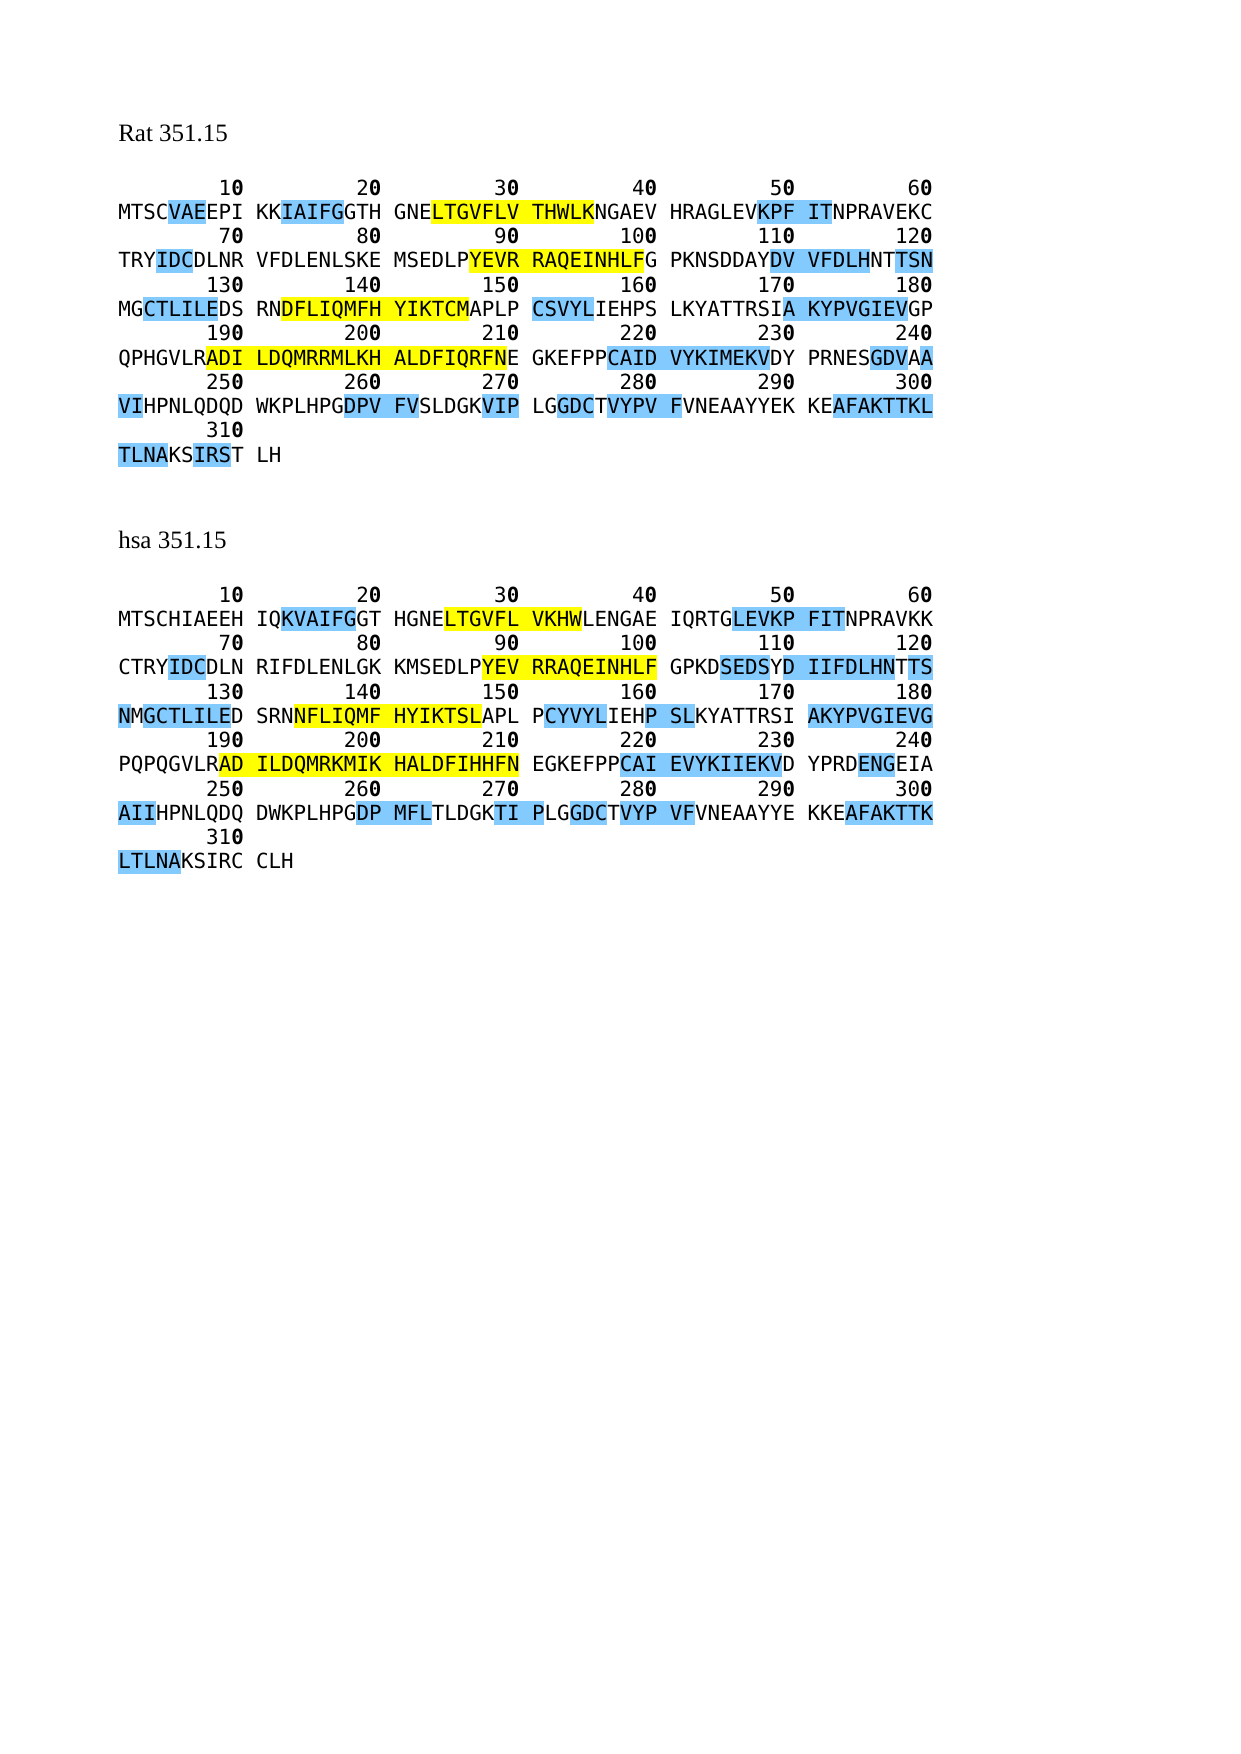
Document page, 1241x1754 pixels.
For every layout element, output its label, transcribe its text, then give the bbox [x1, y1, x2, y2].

text hsa 351.15 [118, 525, 1122, 554]
text TLNAKSIRST LH [118, 443, 1122, 467]
text TRYIDCDLNR VFDLENLSKE MSEDLPYEVR RAQEINHLFG PKNSDDAYDV VFDLHNTTSN [118, 248, 1122, 273]
text 310 [118, 418, 1122, 443]
text Rat 351.15 [118, 118, 1122, 147]
text 70 80 90 100 110 120 [118, 224, 1122, 248]
text MTSCVAEEPI KKIAIFGGTH GNELTGVFLV THWLKNGAEV HRAGLEVKPF ITNPRAVEKC [118, 200, 1122, 224]
text VIHPNLQDQD WKPLHPGDPV FVSLDGKVIP LGGDCTVYPV FVNEAAYYEK KEAFAKTTKL [118, 394, 1122, 418]
text 130 140 150 160 170 180 [118, 680, 1122, 704]
text 190 200 210 220 230 240 [118, 321, 1122, 346]
text 10 20 30 40 50 60 [118, 176, 1122, 200]
text 70 80 90 100 110 120 [118, 631, 1122, 655]
text 250 260 270 280 290 300 [118, 777, 1122, 801]
text 130 140 150 160 170 180 [118, 273, 1122, 297]
text MTSCHIAEEH IQKVAIFGGT HGNELTGVFL VKHWLENGAE IQRTGLEVKP FITNPRAVKK [118, 607, 1122, 631]
text AIIHPNLQDQ DWKPLHPGDP MFLTLDGKTI PLGGDCTVYP VFVNEAAYYE KKEAFAKTTK [118, 801, 1122, 825]
text PQPQGVLRAD ILDQMRKMIK HALDFIHHFN EGKEFPPCAI EVYKIIEKVD YPRDENGEIA [118, 752, 1122, 777]
text 310 [118, 825, 1122, 849]
text NMGCTLILED SRNNFLIQMF HYIKTSLAPL PCYVYLIEHP SLKYATTRSI AKYPVGIEVG [118, 704, 1122, 728]
text 190 200 210 220 230 240 [118, 728, 1122, 752]
text CTRYIDCDLN RIFDLENLGK KMSEDLPYEV RRAQEINHLF GPKDSEDSYD IIFDLHNTTS [118, 655, 1122, 680]
text 250 260 270 280 290 300 [118, 370, 1122, 394]
text QPHGVLRADI LDQMRRMLKH ALDFIQRFNE GKEFPPCAID VYKIMEKVDY PRNESGDVAA [118, 346, 1122, 370]
text MGCTLILEDS RNDFLIQMFH YIKTCMAPLP CSVYLIEHPS LKYATTRSIA KYPVGIEVGP [118, 297, 1122, 321]
text LTLNAKSIRC CLH [118, 849, 1122, 874]
text 10 20 30 40 50 60 [118, 583, 1122, 607]
